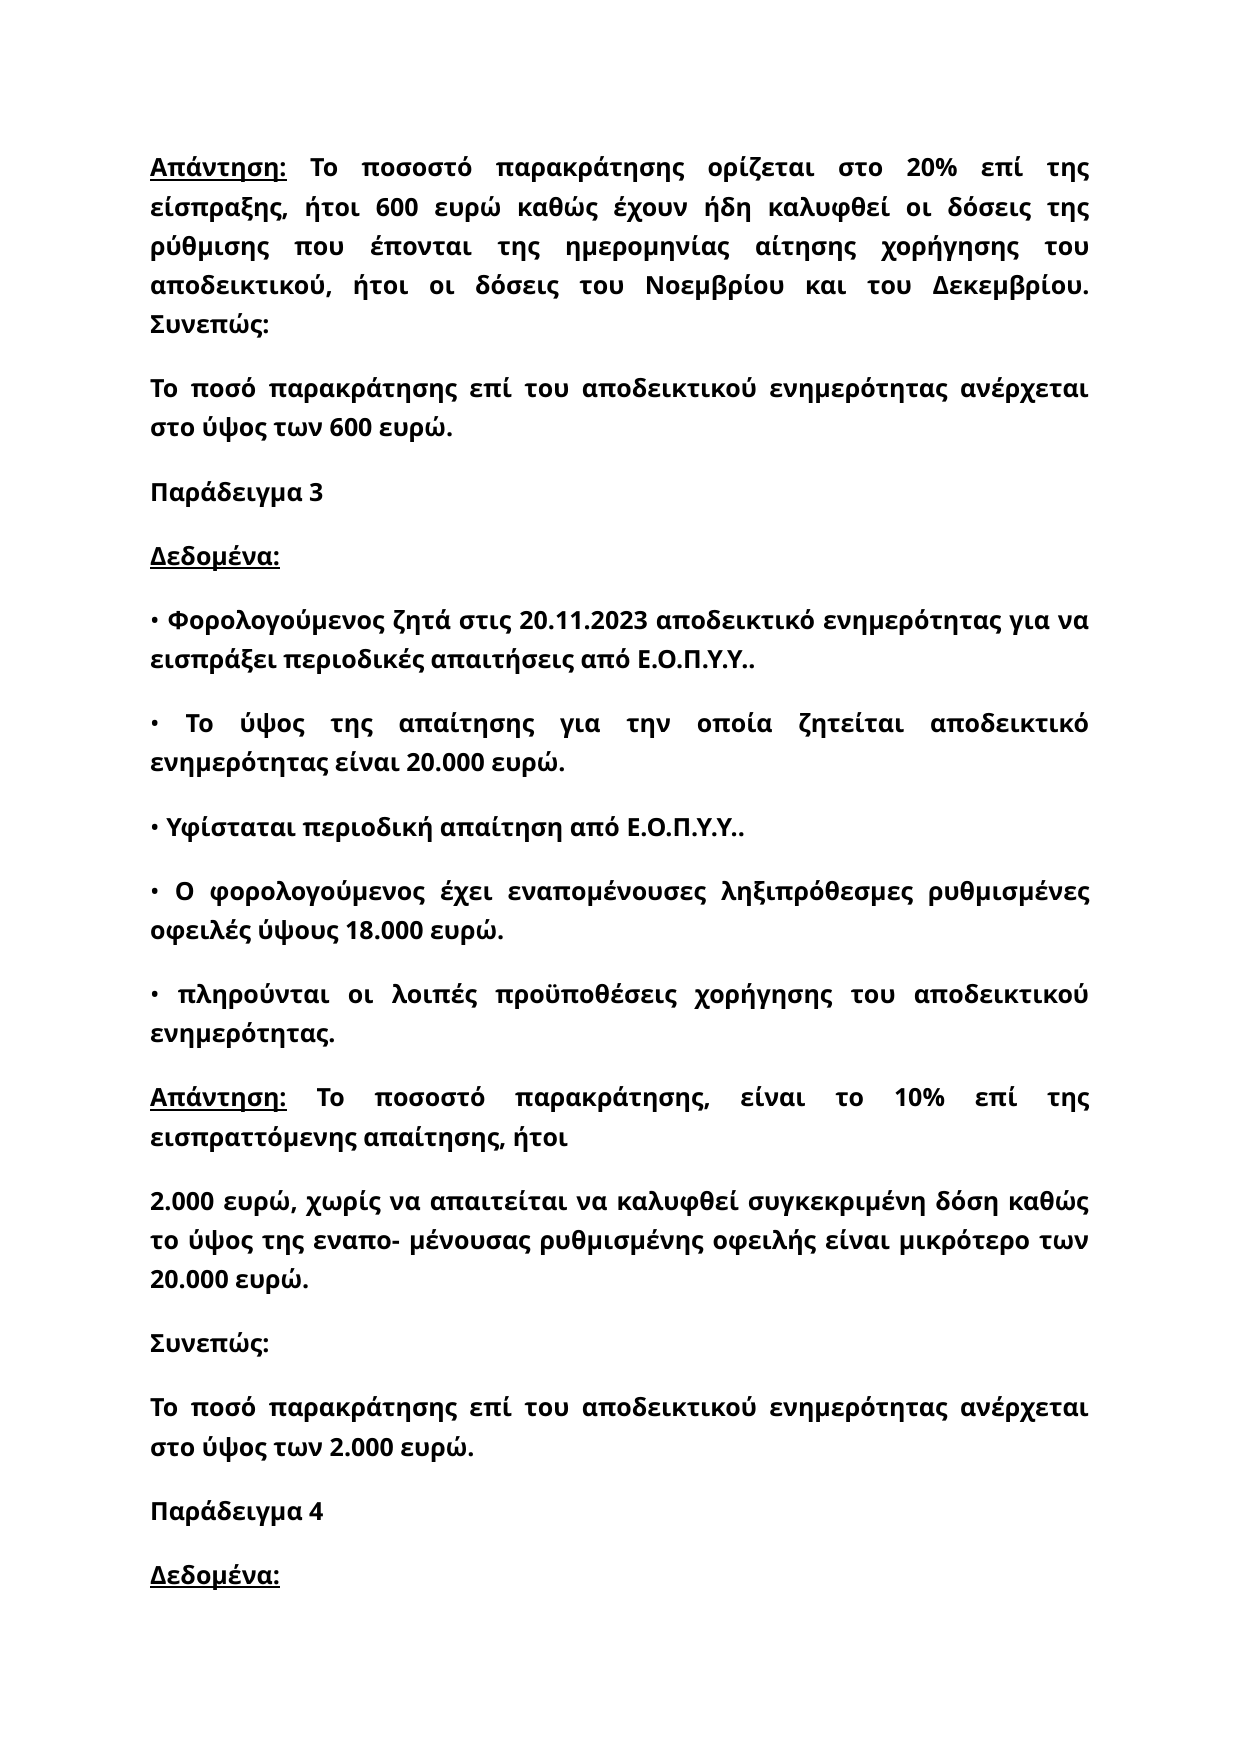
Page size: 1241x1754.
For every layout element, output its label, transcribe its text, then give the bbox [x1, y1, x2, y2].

text Απάντηση: Το ποσοστό παρακράτησης, είναι το 10% επί της εισπραττόμενης απαίτησης, ήτοι [150, 1080, 1090, 1153]
text 2.000 ευρώ, χωρίς να απαιτείται να καλυφθεί συγκεκριμένη δόση καθώς το ύψος της εναπο- μένουσας ρυθμισμένης οφειλής είναι μικρότερο των 20.000 ευρώ. [150, 1183, 1090, 1296]
text Δεδομένα: [150, 1557, 1090, 1592]
text Συνεπώς: [150, 1326, 1090, 1360]
text Δεδομένα: [150, 538, 1090, 572]
text • Φορολογούμενος ζητά στις 20.11.2023 αποδεικτικό ενημερότητας για να εισπράξει περιοδικές απαιτήσεις από Ε.Ο.Π.Υ.Υ.. [150, 602, 1090, 676]
text Το ποσό παρακράτησης επί του αποδεικτικού ενημερότητας ανέρχεται στο ύψος των 600 ευρώ. [150, 371, 1090, 444]
text Παράδειγμα 3 [150, 474, 1090, 508]
text • Υφίσταται περιοδική απαίτηση από Ε.Ο.Π.Υ.Υ.. [150, 809, 1090, 843]
text • Το ύψος της απαίτησης για την οποία ζητείται αποδεικτικό ενημερότητας είναι 20.000 ευρώ. [150, 706, 1090, 779]
text Το ποσό παρακράτησης επί του αποδεικτικού ενημερότητας ανέρχεται στο ύψος των 2.000 ευρώ. [150, 1390, 1090, 1463]
text • Ο φορολογούμενος έχει εναπομένουσες ληξιπρόθεσμες ρυθμισμένες οφειλές ύψους 18.000 ευρώ. [150, 873, 1090, 947]
text Απάντηση: Το ποσοστό παρακράτησης ορίζεται στο 20% επί της είσπραξης, ήτοι 600 ευρώ καθώς έχουν ήδη καλυφθεί οι δόσεις της ρύθμισης που έπονται της ημερομηνίας αίτησης χορήγησης του αποδεικτικού, ήτοι οι δόσεις του Νοεμβρίου και του Δεκεμβρίου. Συνεπώς: [150, 150, 1090, 341]
text Παράδειγμα 4 [150, 1493, 1090, 1527]
text • πληρούνται οι λοιπές προϋποθέσεις χορήγησης του αποδεικτικού ενημερότητας. [150, 977, 1090, 1050]
